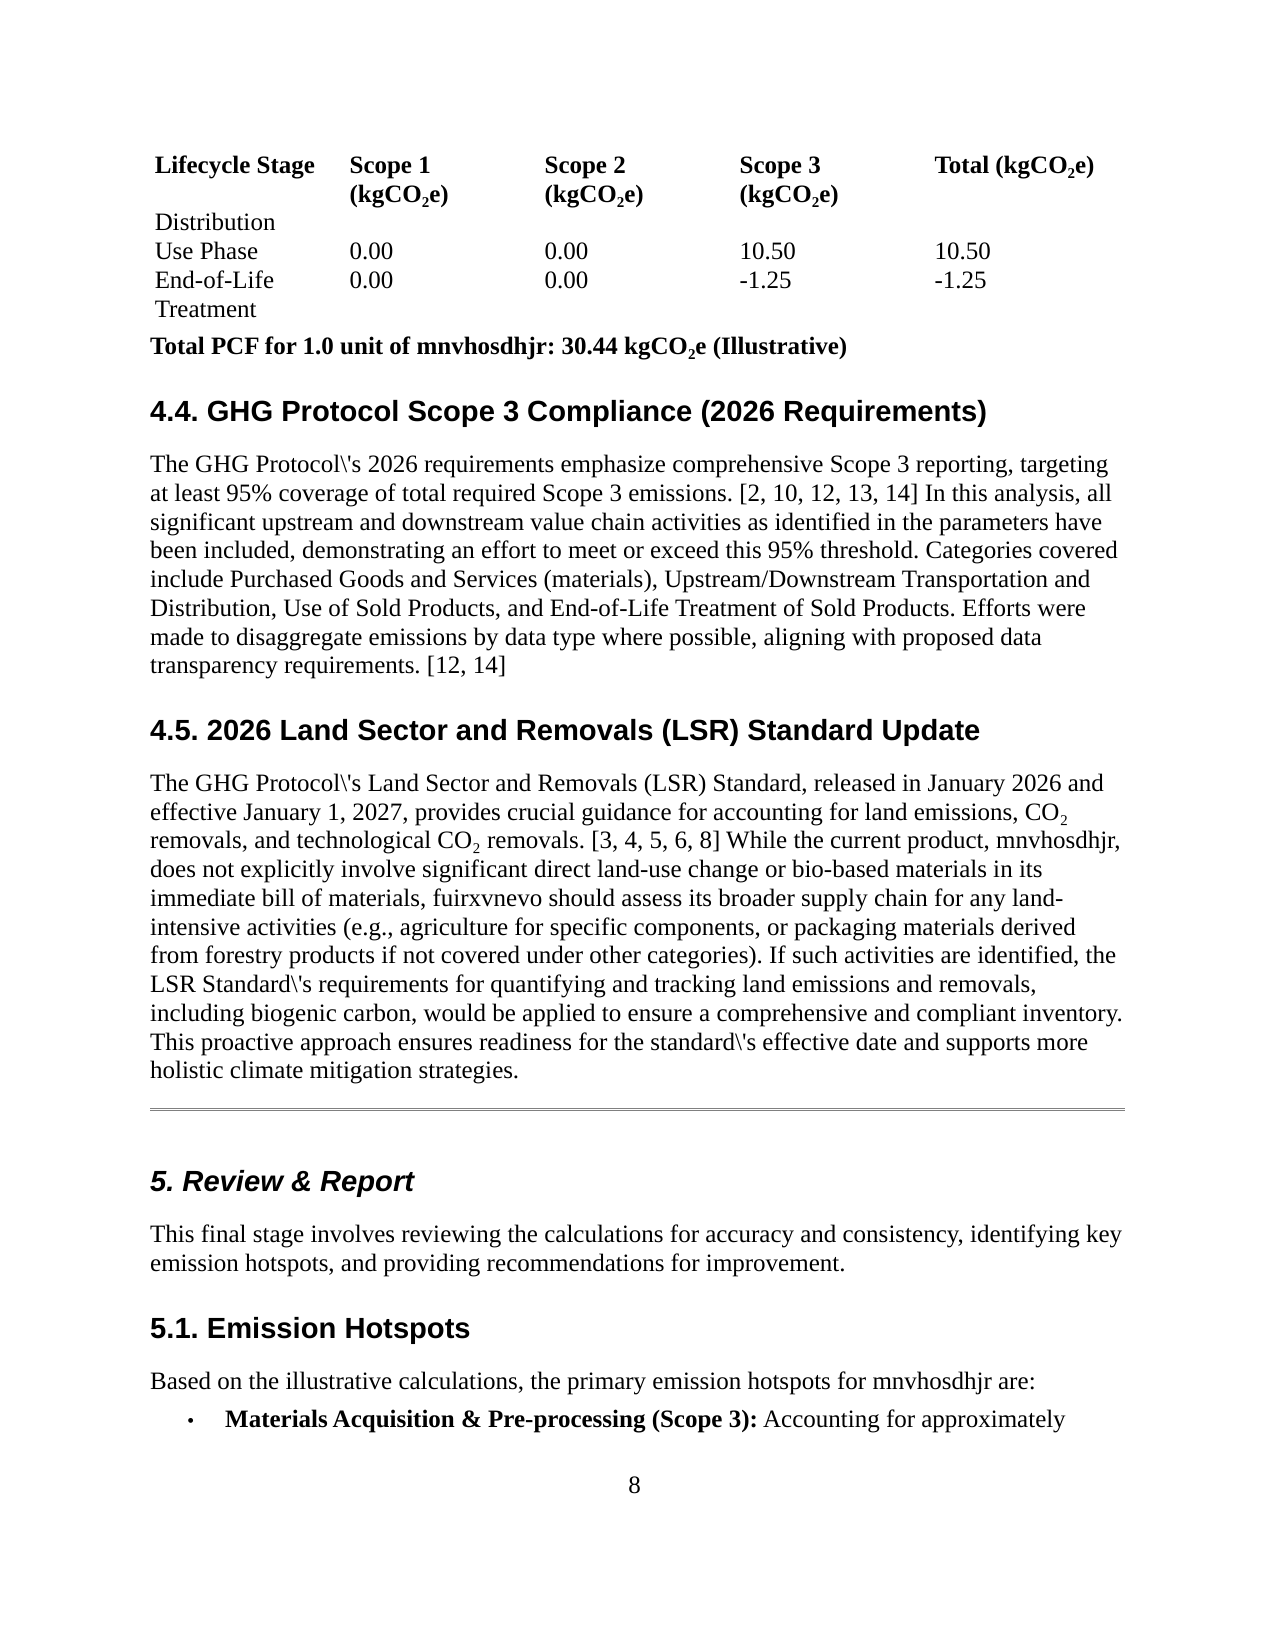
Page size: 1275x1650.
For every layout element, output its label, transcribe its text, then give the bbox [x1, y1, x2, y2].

table_cell Distribution [150, 208, 345, 236]
table_cell 0.00 [345, 236, 540, 265]
table_cell [345, 208, 540, 236]
text Based on the illustrative calculations, the primary emission hotspots for mnvhosdhjr are: [150, 1366, 1125, 1395]
subtitle 5.1. Emission Hotspots [150, 1311, 1125, 1344]
table_header Total (kgCO₂e) [930, 150, 1125, 207]
table_header Scope 2 (kgCO₂e) [540, 150, 735, 207]
subtitle 5. Review & Report [150, 1164, 1125, 1198]
table_cell [930, 208, 1125, 236]
table_cell 0.00 [540, 265, 735, 322]
subtitle 4.4. GHG Protocol Scope 3 Compliance (2026 Requirements) [150, 394, 1125, 428]
table_cell 10.50 [930, 236, 1125, 265]
subtitle 4.5. 2026 Land Sector and Removals (LSR) Standard Update [150, 713, 1125, 747]
table_header Lifecycle Stage [150, 150, 345, 207]
table_cell Use Phase [150, 236, 345, 265]
table_cell End-of-Life Treatment [150, 265, 345, 322]
table_cell [735, 208, 930, 236]
table_cell -1.25 [735, 265, 930, 322]
text Total PCF for 1.0 unit of mnvhosdhjr: 30.44 kgCO₂e (Illustrative) [150, 331, 1125, 360]
table_cell 10.50 [735, 236, 930, 265]
table_cell [540, 208, 735, 236]
table_cell -1.25 [930, 265, 1125, 322]
table_header Scope 1 (kgCO₂e) [345, 150, 540, 207]
text The GHG Protocol\'s Land Sector and Removals (LSR) Standard, released in January 2026 and effective January 1, 2027, provides crucial guidance for accounting for land emissions, CO₂ removals, and technological CO₂ removals. [3, 4, 5, 6, 8] While the current product, mnvhosdhjr, does not explicitly involve significant direct land-use change or bio-based materials in its immediate bill of materials, fuirxvnevo should assess its broader supply chain for any land-intensive activities (e.g., agriculture for specific components, or packaging materials derived from forestry products if not covered under other categories). If such activities are identified, the LSR Standard\'s requirements for quantifying and tracking land emissions and removals, including biogenic carbon, would be applied to ensure a comprehensive and compliant inventory. This proactive approach ensures readiness for the standard\'s effective date and supports more holistic climate mitigation strategies. [150, 768, 1125, 1084]
table_cell 0.00 [345, 265, 540, 322]
text The GHG Protocol\'s 2026 requirements emphasize comprehensive Scope 3 reporting, targeting at least 95% coverage of total required Scope 3 emissions. [2, 10, 12, 13, 14] In this analysis, all significant upstream and downstream value chain activities as identified in the parameters have been included, demonstrating an effort to meet or exceed this 95% threshold. Categories covered include Purchased Goods and Services (materials), Upstream/Downstream Transportation and Distribution, Use of Sold Products, and End-of-Life Treatment of Sold Products. Efforts were made to disaggregate emissions by data type where possible, aligning with proposed data transparency requirements. [12, 14] [150, 449, 1125, 679]
text This final stage involves reviewing the calculations for accuracy and consistency, identifying key emission hotspots, and providing recommendations for improvement. [150, 1219, 1125, 1277]
table_header Scope 3 (kgCO₂e) [735, 150, 930, 207]
table_cell 0.00 [540, 236, 735, 265]
list Materials Acquisition & Pre-processing (Scope 3): Accounting for approximately [187, 1404, 1125, 1432]
